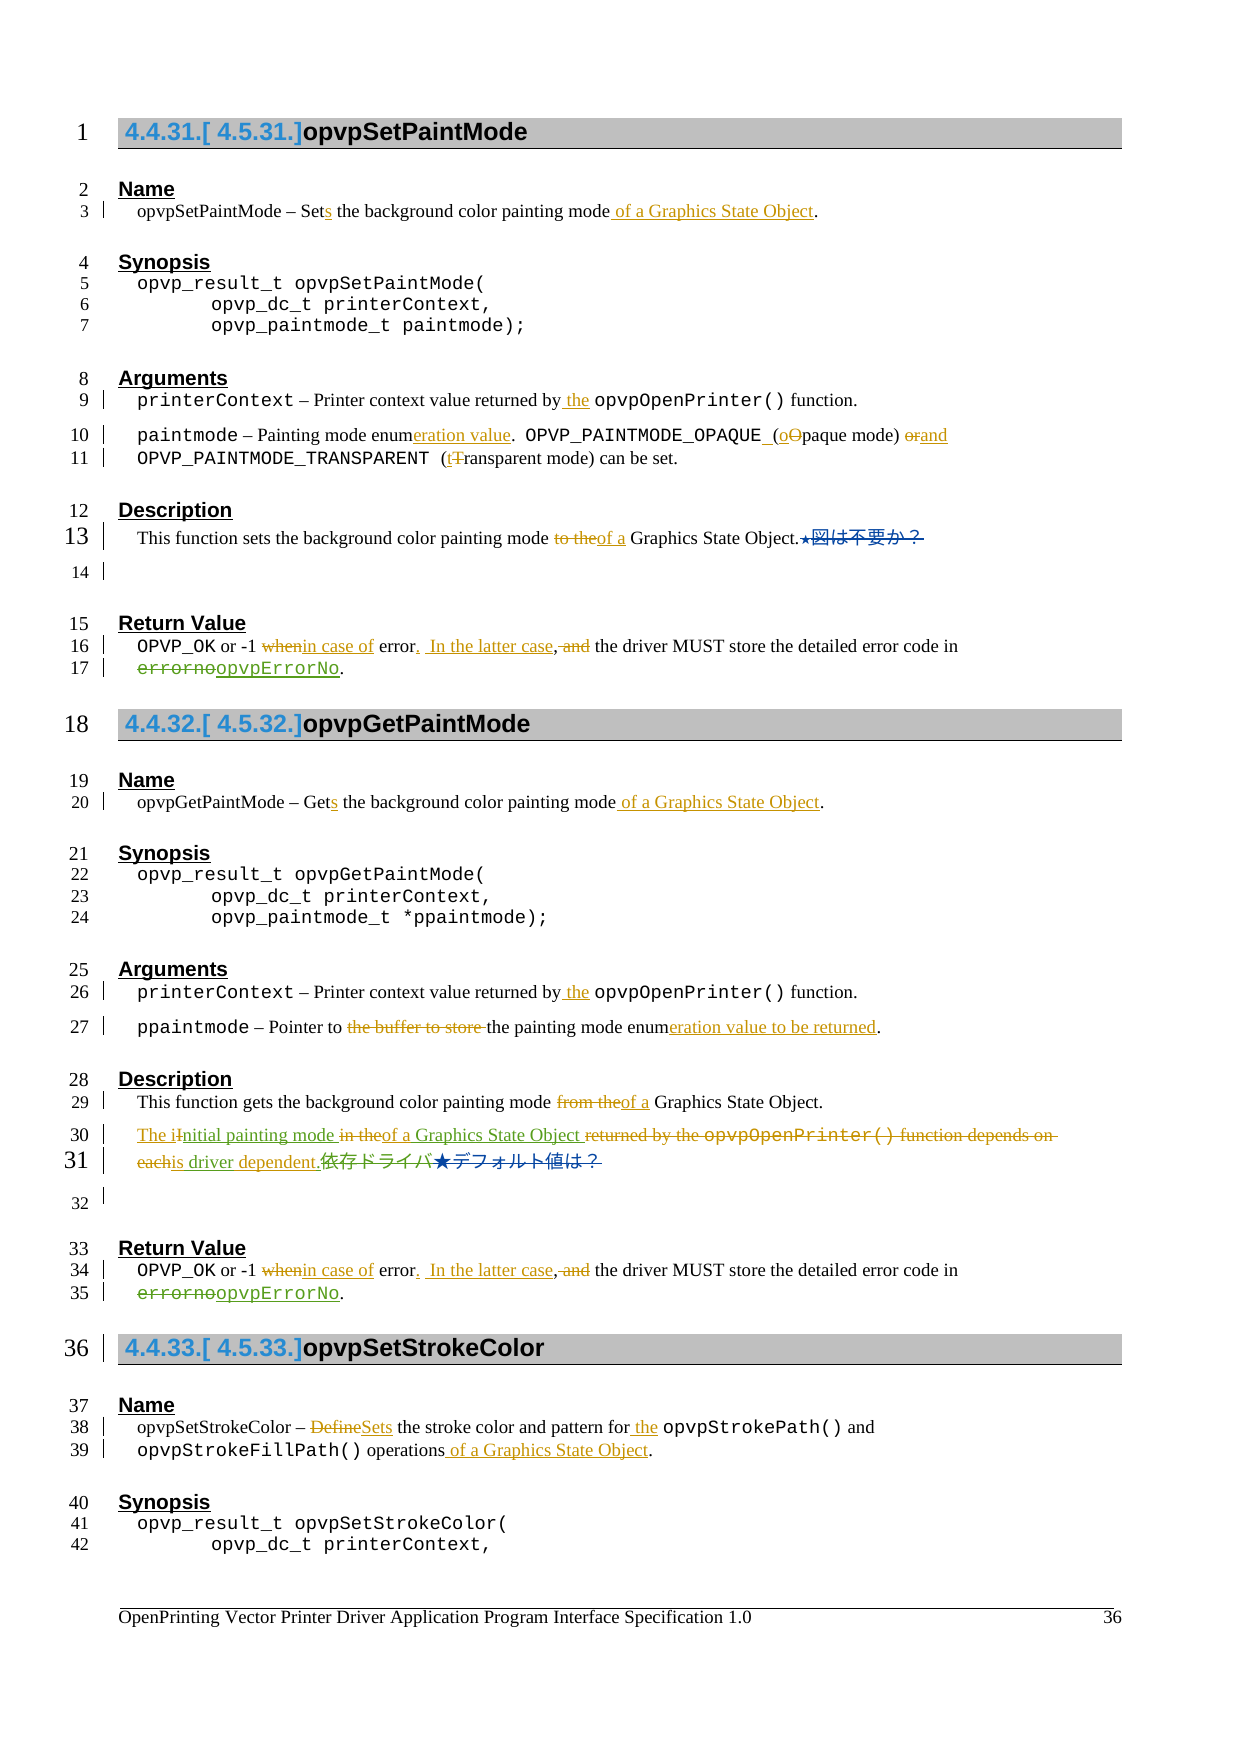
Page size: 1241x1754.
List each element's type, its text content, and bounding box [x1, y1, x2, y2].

subtitle Arguments [118, 958, 1122, 981]
subtitle Description [118, 1068, 1122, 1091]
subtitle opvpSetStrokeColor [118, 1334, 1122, 1364]
text printerContext – Printer context value returned by the opvpOpenPrinter() function. [137, 390, 1103, 412]
text opvpSetPaintMode – Sets the background color painting mode of a Graphics State Object. [137, 201, 1103, 221]
text This function gets the background color painting mode of a Graphics State Object. [137, 1091, 1103, 1112]
text opvpSetStrokeColor – Sets the stroke color and pattern for the opvpStrokePath() and opvpStrokeFillPath() operations of a Graphics State Object. [137, 1417, 1103, 1462]
text paintmode – Painting mode enumeration value. OPVP_PAINTMODE_OPAQUE (opaque mode) and OPVP_PAINTMODE_TRANSPARENT (transparent mode) can be set. [137, 425, 1103, 470]
text The initial painting mode of a Graphics State Object is driver dependent. [137, 1124, 1103, 1174]
subtitle Synopsis [118, 251, 1122, 274]
subtitle Name [118, 177, 1122, 201]
text OPVP_OK or -1 in case of error. In the latter case, the driver MUST store the detailed error code in opvpErrorNo. [137, 635, 1103, 680]
text opvpGetPaintMode – Gets the background color painting mode of a Graphics State Object. [137, 792, 1103, 813]
subtitle Return Value [118, 612, 1122, 635]
subtitle Name [118, 1393, 1122, 1417]
text OPVP_OK or -1 in case of error. In the latter case, the driver MUST store the detailed error code in opvpErrorNo. [137, 1260, 1103, 1305]
text printerContext – Printer context value returned by the opvpOpenPrinter() function. [137, 981, 1103, 1004]
subtitle Name [118, 769, 1122, 792]
subtitle Description [118, 499, 1122, 522]
subtitle opvpGetPaintMode [118, 709, 1122, 740]
text This function sets the background color painting mode of a Graphics State Object. [137, 522, 1103, 550]
text ppaintmode – Pointer to the painting mode enumeration value to be returned. [137, 1016, 1103, 1039]
subtitle opvpSetPaintMode [118, 118, 1122, 148]
subtitle Synopsis [118, 1491, 1122, 1514]
subtitle Arguments [118, 367, 1122, 390]
subtitle Return Value [118, 1237, 1122, 1260]
text opvp_result_t opvpSetStrokeColor( opvp_dc_t printerContext, [137, 1514, 1103, 1557]
text opvp_result_t opvpSetPaintMode( opvp_dc_t printerContext, opvp_paintmode_t paintmode); [137, 274, 1103, 338]
subtitle Synopsis [118, 842, 1122, 865]
text opvp_result_t opvpGetPaintMode( opvp_dc_t printerContext, opvp_paintmode_t *ppaintmode); [137, 865, 1103, 929]
